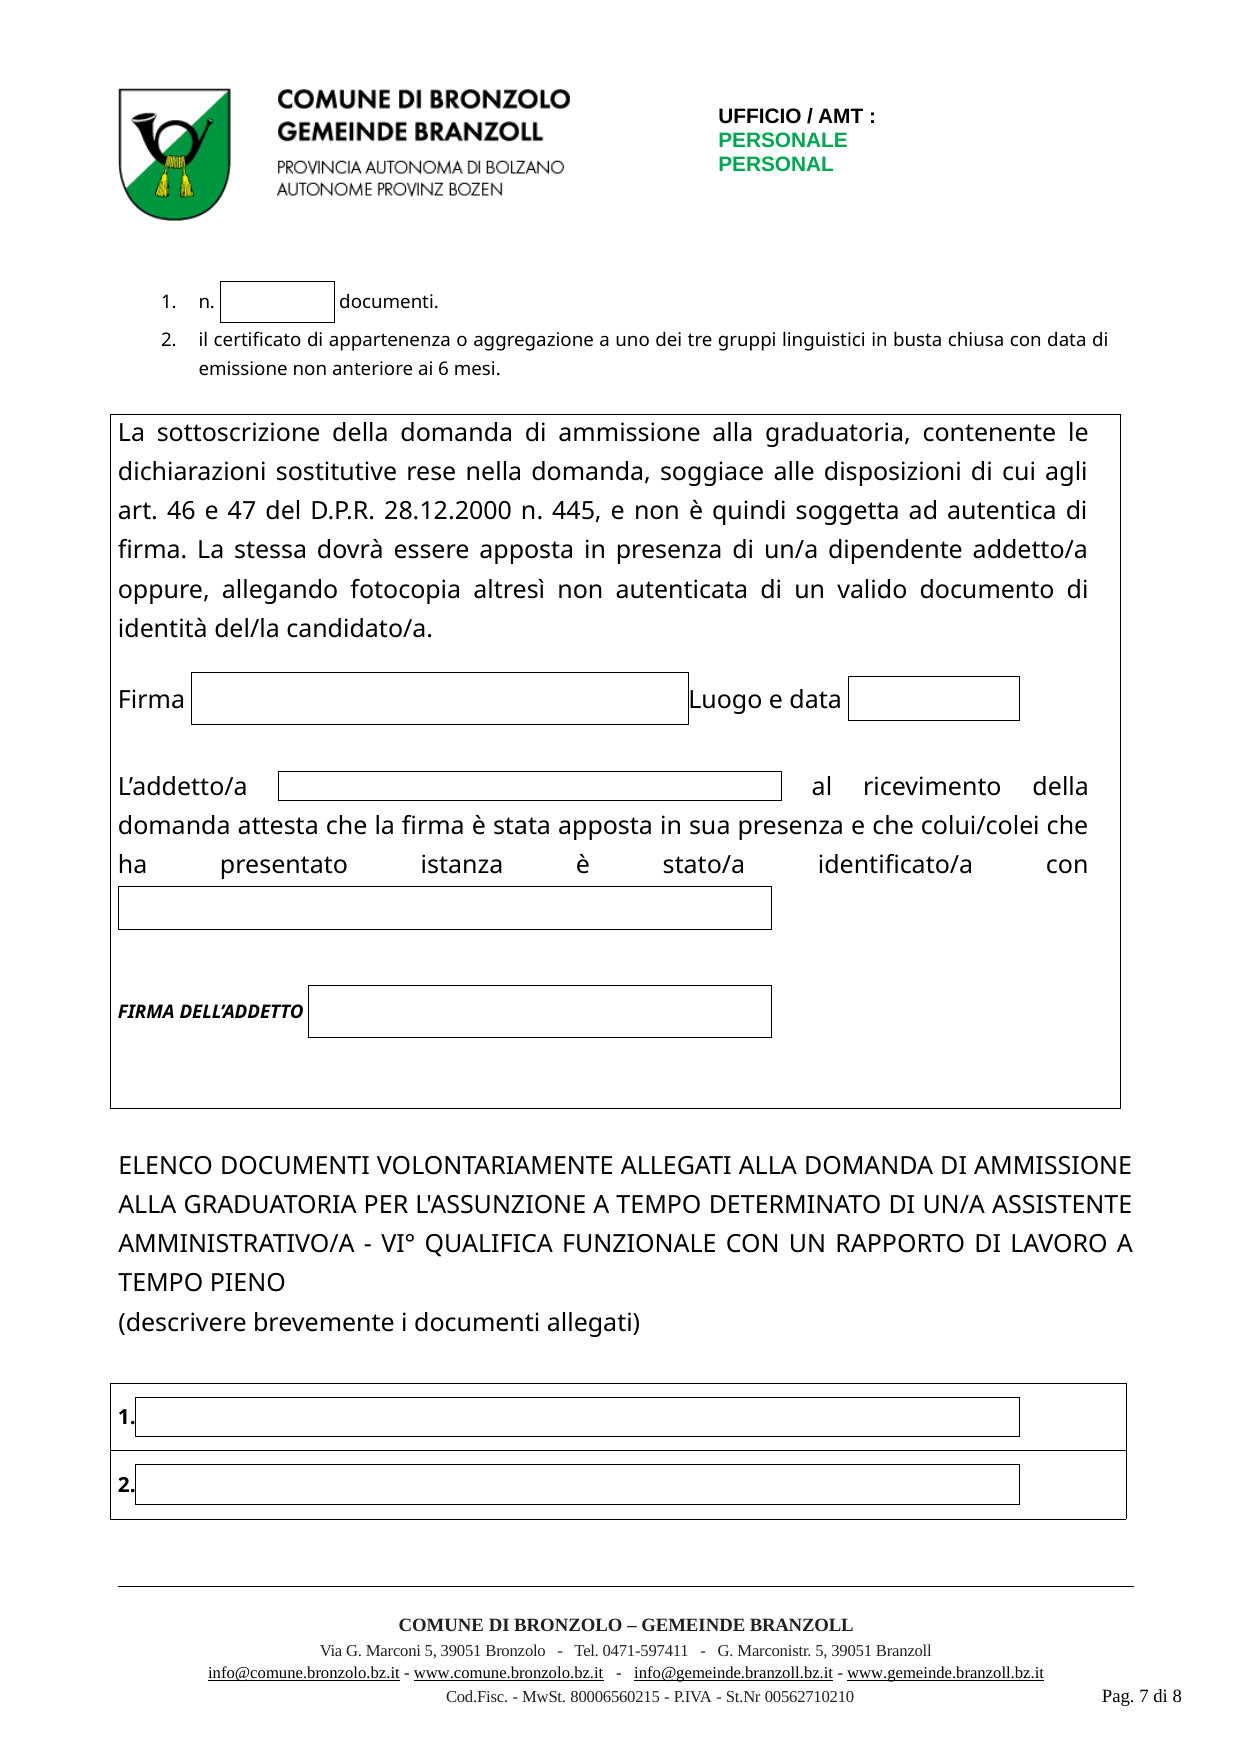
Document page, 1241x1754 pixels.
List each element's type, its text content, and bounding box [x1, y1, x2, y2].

table_header La sottoscrizione della domanda di ammissione alla graduatoria, contenente le dichiarazioni sostitutive rese nella domanda, soggiace alle disposizioni di cui agli art. 46 e 47 del D.P.R. 28.12.2000 n. 445, e non è quindi soggetta ad autentica di firma. La stessa dovrà essere apposta in presenza di un/a dipendente addetto/a oppure, allegando fotocopia altresì non autenticata di un valido documento di identità del/la candidato/a. Firma Luogo e data L’addetto/a al ricevimento della domanda attesta che la firma è stata apposta in sua presenza e che colui/colei che ha presentato istanza è stato/a identificato/a con FIRMA DELL’ADDETTO [111, 415, 1120, 1107]
list n. documenti. [335, 281, 1110, 322]
table_cell 2. [111, 1451, 1126, 1518]
text ELENCO DOCUMENTI VOLONTARIAMENTE ALLEGATI ALLA DOMANDA DI AMMISSIONE ALLA GRADUATORIA PER L'ASSUNZIONE A TEMPO DETERMINATO DI UN/A ASSISTENTE AMMINISTRATIVO/A - VI° QUALIFICA FUNZIONALE CON UN RAPPORTO DI LAVORO A TEMPO PIENO [118, 1148, 1134, 1299]
text (descrivere brevemente i documenti allegati) [118, 1304, 1149, 1338]
picture [118, 88, 571, 221]
list n. documenti. [161, 281, 220, 322]
table_header 1. [111, 1384, 1126, 1450]
list il certificato di appartenenza o aggregazione a uno dei tre gruppi linguistici in busta chiusa con data di emissione non anteriore ai 6 mesi. [161, 326, 1110, 381]
